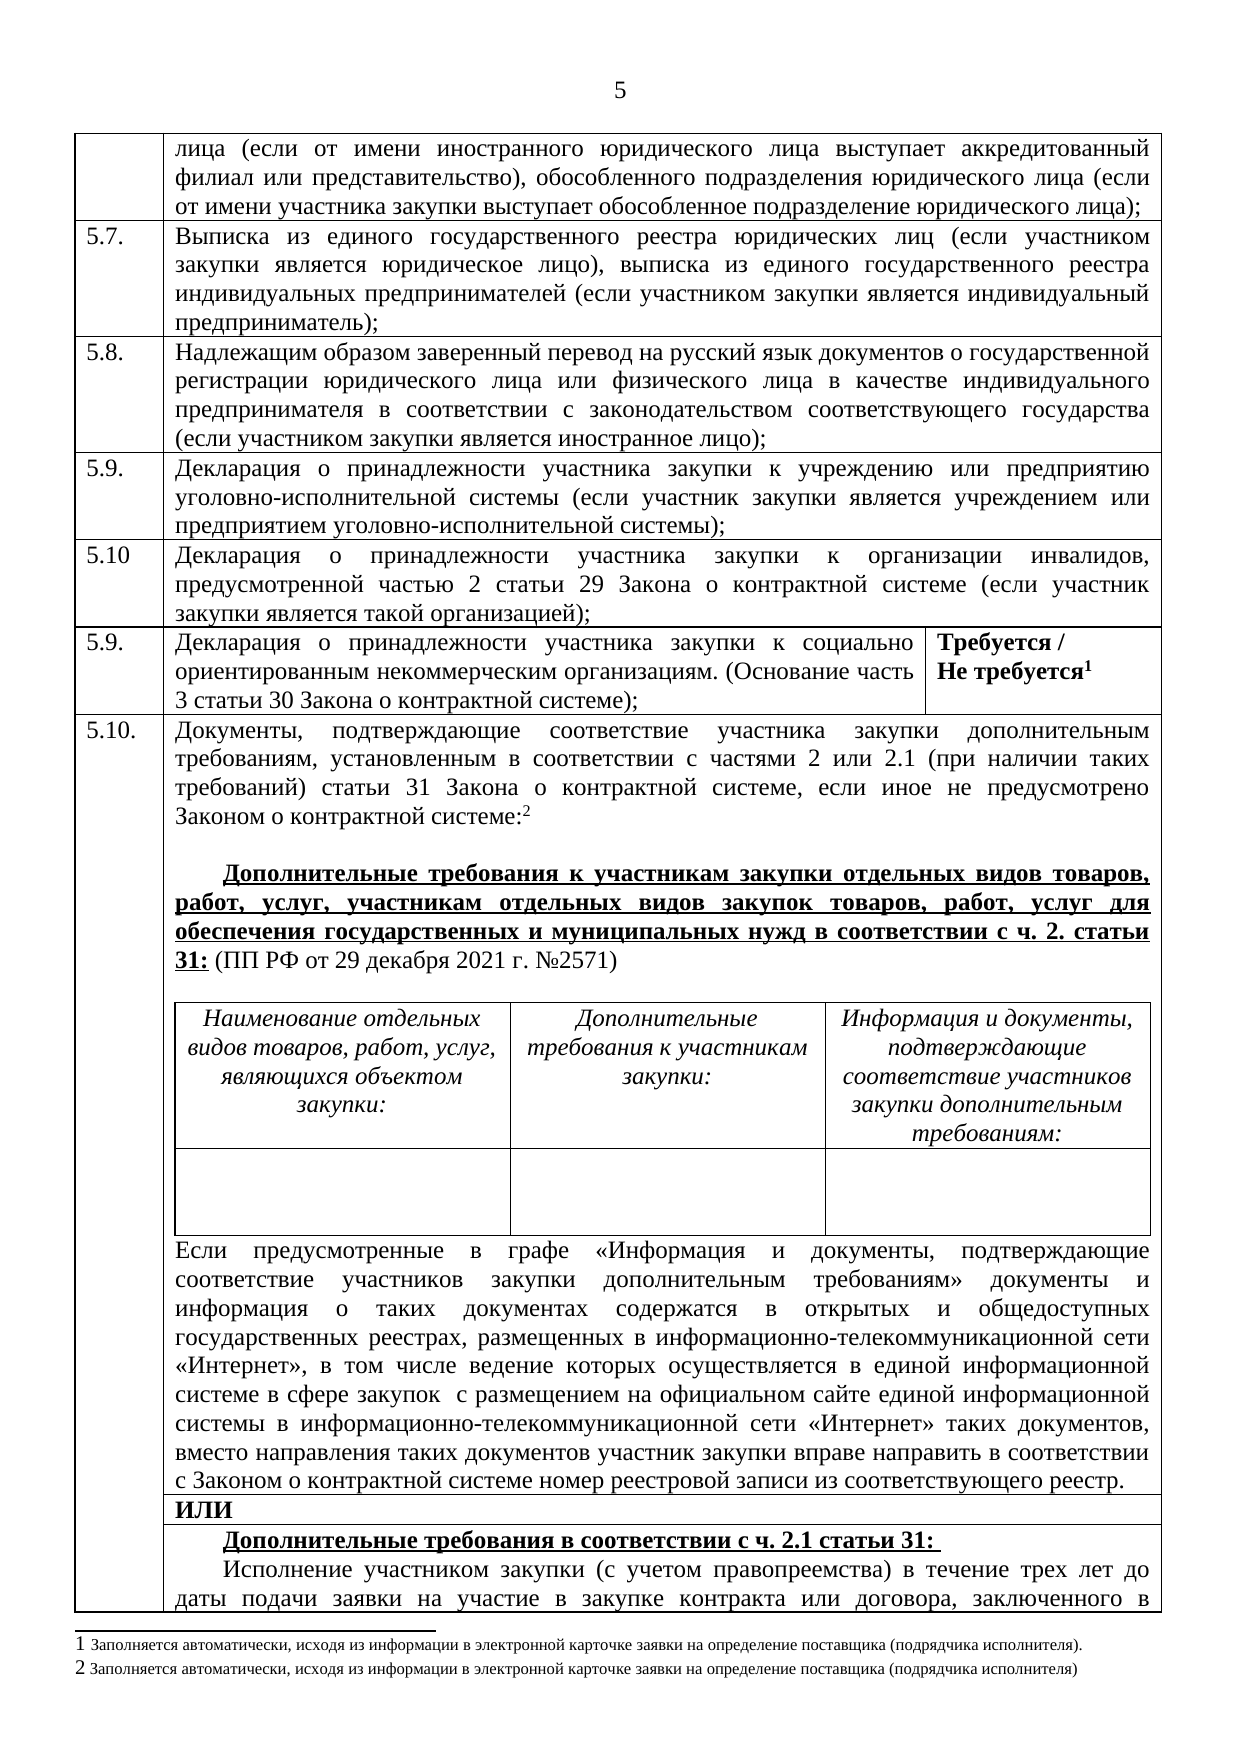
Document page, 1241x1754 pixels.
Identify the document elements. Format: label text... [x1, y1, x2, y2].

table_cell 5.9. [76, 628, 163, 714]
table_cell [76, 134, 163, 220]
table_cell Документы, подтверждающие соответствие участника закупки дополнительным требованиям, установленным в соответствии с частями 2 или 2.1 (при наличии таких требований) статьи 31 Закона о контрактной системе, если иное не предусмотрено Законом о контрактной системе: Дополнительные требования к участникам закупки отдельных видов товаров, работ, услуг, участникам отдельных видов закупок товаров, работ, услуг для обеспечения государственных и муниципальных нужд в соответствии с ч. 2. статьи 31: (ПП РФ от 29 декабря 2021 г. №2571) Если предусмотренные в графе «Информация и документы, подтверждающие соответствие участников закупки дополнительным требованиям» документы и информация о таких документах содержатся в открытых и общедоступных государственных реестрах, размещенных в информационно-телекоммуникационной сети «Интернет», в том числе ведение которых осуществляется в единой информационной системе в сфере закупок с размещением на официальном сайте единой информационной системы в информационно-телекоммуникационной сети «Интернет» таких документов, вместо направления таких документов участник закупки вправе направить в соответствии с Законом о контрактной системе номер реестровой записи из соответствующего реестр. [164, 715, 1161, 1494]
table_cell [826, 1149, 1150, 1234]
table_cell 5.10. [76, 715, 163, 1611]
table_cell [176, 1149, 510, 1234]
table_cell 5.9. [76, 453, 163, 539]
table_header Дополнительные требования к участникам закупки: [511, 1003, 825, 1148]
table_cell 5.7. [76, 221, 163, 336]
table_cell Дополнительные требования в соответствии с ч. 2.1 статьи 31: Исполнение участником закупки (с учетом правопреемства) в течение трех лет до даты подачи заявки на участие в закупке контракта или договора, заключенного в [164, 1525, 1161, 1611]
table_cell Надлежащим образом заверенный перевод на русский язык документов о государственной регистрации юридического лица или физического лица в качестве индивидуального предпринимателя в соответствии с законодательством соответствующего государства (если участником закупки является иностранное лицо); [164, 337, 1161, 452]
table_cell Декларация о принадлежности участника закупки к учреждению или предприятию уголовно-исполнительной системы (если участник закупки является учреждением или предприятием уголовно-исполнительной системы); [164, 453, 1161, 539]
table_cell лица (если от имени иностранного юридического лица выступает аккредитованный филиал или представительство), обособленного подразделения юридического лица (если от имени участника закупки выступает обособленное подразделение юридического лица); [164, 134, 1161, 220]
table_header Наименование отдельных видов товаров, работ, услуг, являющихся объектом закупки: [176, 1003, 510, 1148]
table_cell 5.10 [76, 540, 163, 626]
table_cell Декларация о принадлежности участника закупки к организации инвалидов, предусмотренной частью 2 статьи 29 Закона о контрактной системе (если участник закупки является такой организацией); [164, 540, 1161, 626]
table_cell Требуется / Не требуется [926, 628, 1161, 714]
table_cell Выписка из единого государственного реестра юридических лиц (если участником закупки является юридическое лицо), выписка из единого государственного реестра индивидуальных предпринимателей (если участником закупки является индивидуальный предприниматель); [164, 221, 1161, 336]
table_cell Декларация о принадлежности участника закупки к социально ориентированным некоммерческим организациям. (Основание часть 3 статьи 30 Закона о контрактной системе); [164, 628, 925, 714]
table_cell [511, 1149, 825, 1234]
table_cell 5.8. [76, 337, 163, 452]
table_cell ИЛИ [164, 1495, 1161, 1524]
table_header Информация и документы, подтверждающие соответствие участников закупки дополнительным требованиям: [826, 1003, 1150, 1148]
